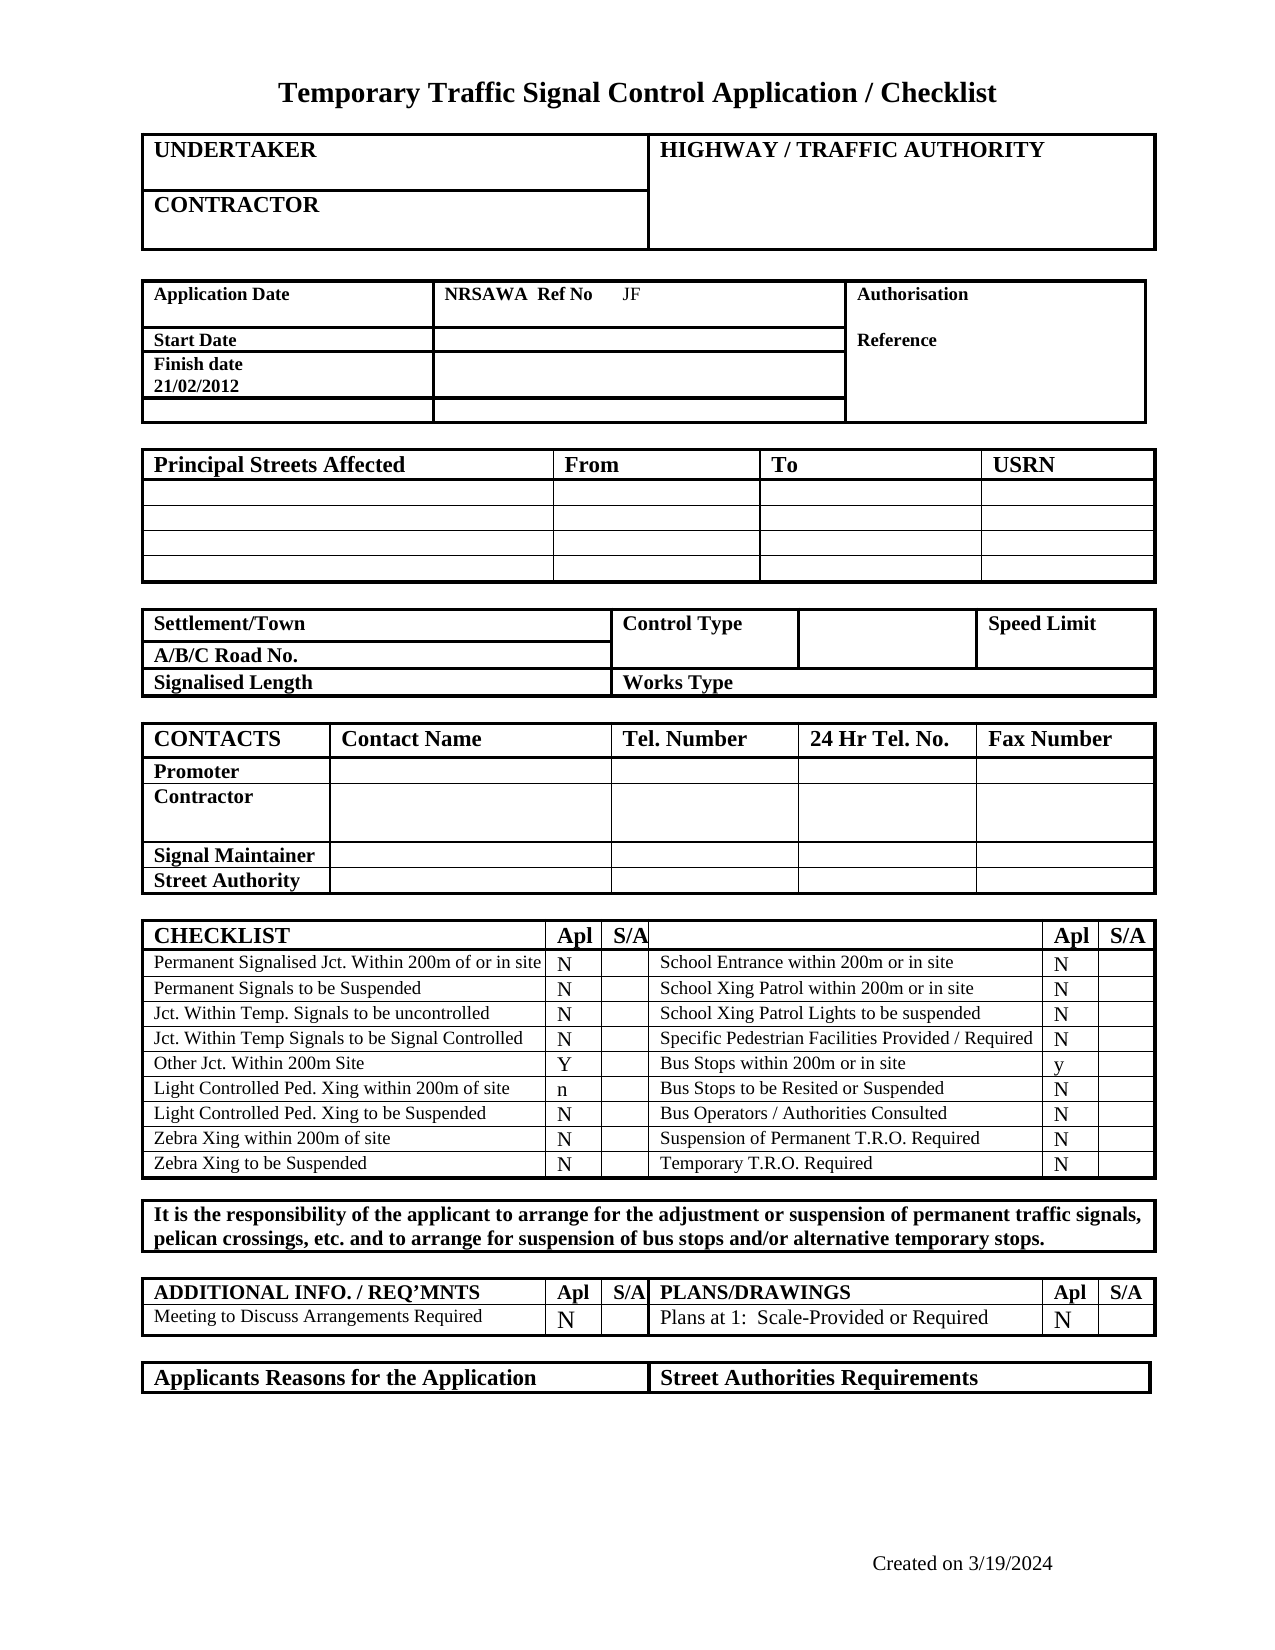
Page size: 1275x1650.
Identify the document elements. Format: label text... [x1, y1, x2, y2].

table_cell [799, 784, 976, 841]
table_cell [602, 1077, 648, 1101]
table_cell [311, 400, 432, 421]
table_cell N [1043, 1102, 1098, 1126]
table_header Fax Number [977, 725, 1153, 756]
table_cell [311, 353, 432, 396]
table_header From [554, 451, 759, 478]
table_cell [331, 868, 611, 892]
table_cell [612, 843, 798, 867]
table_cell [761, 531, 981, 555]
table_cell [612, 784, 798, 841]
table_header S/A [602, 922, 648, 948]
table_header JF [611, 283, 844, 326]
table_cell N [1043, 1077, 1098, 1101]
table_header Authorisation [847, 283, 996, 326]
table_cell [602, 1305, 647, 1334]
table_cell [330, 643, 610, 667]
table_cell [799, 843, 976, 867]
table_header CONTACTS [144, 725, 329, 756]
table_cell N [546, 1002, 601, 1026]
table_cell [977, 784, 1153, 841]
table_cell [602, 951, 648, 976]
table_cell N [546, 1027, 601, 1051]
table_cell Contractor [144, 784, 329, 841]
table_cell [800, 640, 975, 667]
table_cell School Xing Patrol within 200m or in site [649, 977, 1042, 1001]
table_header Street Authorities Requirements [651, 1364, 1148, 1391]
table_cell Street Authority [144, 868, 329, 892]
table_cell [982, 556, 1153, 580]
table_cell [602, 1027, 648, 1051]
table_cell [996, 326, 1144, 350]
table_cell [330, 670, 610, 694]
table_cell Permanent Signalised Jct. Within 200m of or in site [144, 951, 545, 976]
table_cell N [1043, 977, 1098, 1001]
table_cell [761, 556, 981, 580]
table_header Apl [546, 1280, 601, 1304]
table_cell [1099, 1305, 1153, 1334]
table_cell [611, 400, 844, 421]
table_header Contact Name [331, 725, 611, 756]
table_cell Zebra Xing to be Suspended [144, 1152, 545, 1176]
table_cell Signalised Length [144, 670, 330, 694]
table_cell [1099, 977, 1153, 1001]
table_cell [612, 759, 798, 783]
table_header CHECKLIST [144, 922, 545, 948]
table_cell Jct. Within Temp Signals to be Signal Controlled [144, 1027, 545, 1051]
table_cell [611, 353, 844, 396]
table_cell Jct. Within Temp. Signals to be uncontrolled [144, 1002, 545, 1026]
table_cell [144, 556, 553, 580]
table_header 24 Hr Tel. No. [799, 725, 976, 756]
table_cell [554, 481, 759, 505]
table_cell Bus Stops within 200m or in site [649, 1052, 1042, 1076]
table_header S/A [1099, 1280, 1153, 1304]
table_cell [650, 162, 1153, 247]
table_cell Bus Stops to be Resited or Suspended [649, 1077, 1042, 1101]
table_cell [435, 400, 611, 421]
table_cell [435, 329, 611, 350]
table_cell [799, 670, 1153, 694]
table_header UNDERTAKER [144, 136, 647, 162]
table_cell N [1043, 1127, 1098, 1151]
table_header Settlement/Town [144, 611, 361, 640]
table_header Apl [546, 922, 601, 948]
table_header ADDITIONAL INFO. / REQ’MNTS [144, 1280, 545, 1304]
table_cell [996, 350, 1144, 396]
table_cell [331, 843, 611, 867]
table_cell [602, 977, 648, 1001]
table_cell [761, 506, 981, 530]
table_cell [1099, 1002, 1153, 1026]
table_cell [602, 1152, 648, 1176]
table_cell [847, 350, 996, 396]
table_cell N [546, 1127, 601, 1151]
table_cell Works Type [613, 670, 799, 694]
table_cell [799, 759, 976, 783]
table_cell [144, 162, 647, 188]
table_cell Other Jct. Within 200m Site [144, 1052, 545, 1076]
table_header [800, 611, 975, 640]
table_cell [144, 506, 553, 530]
table_header Speed Limit [978, 611, 1153, 640]
table_cell [1099, 951, 1153, 976]
table_header It is the responsibility of the applicant to arrange for the adjustment or suspension of permanent traffic signals, pelican crossings, etc. and to arrange for suspension of bus stops and/or alternative temporary stops. [144, 1202, 1153, 1250]
table_cell Permanent Signals to be Suspended [144, 977, 545, 1001]
table_cell Specific Pedestrian Facilities Provided / Required [649, 1027, 1042, 1051]
table_header [649, 922, 1042, 948]
table_cell [612, 868, 798, 892]
table_header Control Type [613, 611, 797, 640]
table_cell Light Controlled Ped. Xing to be Suspended [144, 1102, 545, 1126]
table_cell Signal Maintainer [144, 843, 329, 867]
table_header USRN [982, 451, 1153, 478]
table_cell CONTRACTOR [144, 192, 647, 218]
table_cell School Entrance within 200m or in site [649, 951, 1042, 976]
table_cell [602, 1002, 648, 1026]
table_cell [602, 1102, 648, 1126]
table_cell Y [546, 1052, 601, 1076]
table_header To [761, 451, 981, 478]
table_cell [1099, 1077, 1153, 1101]
table_cell Meeting to Discuss Arrangements Required [144, 1305, 545, 1334]
table_cell [977, 868, 1153, 892]
table_header HIGHWAY / TRAFFIC AUTHORITY [650, 136, 1153, 162]
table_cell [435, 353, 611, 396]
table_cell N [546, 951, 601, 976]
table_cell [977, 759, 1153, 783]
table_cell [611, 329, 844, 350]
table_cell Plans at 1: Scale-Provided or Required [650, 1305, 1042, 1334]
table_cell [982, 481, 1153, 505]
table_cell N [1043, 1305, 1098, 1334]
table_header S/A [602, 1280, 647, 1304]
table_cell [982, 506, 1153, 530]
table_header [619, 1364, 647, 1391]
table_header PLANS/DRAWINGS [650, 1280, 1042, 1304]
table_cell [554, 531, 759, 555]
table_header Apl [1043, 922, 1098, 948]
title Temporary Traffic Signal Control Application / Checklist [187, 75, 1087, 108]
table_cell [996, 396, 1144, 421]
table_cell N [546, 1102, 601, 1126]
table_cell [1099, 1102, 1153, 1126]
table_cell [311, 329, 432, 350]
table_cell [982, 531, 1153, 555]
table_cell [144, 400, 311, 421]
table_cell N [1043, 1027, 1098, 1051]
table_cell [799, 868, 976, 892]
table_cell N [546, 977, 601, 1001]
table_cell [331, 784, 611, 841]
table_cell Light Controlled Ped. Xing within 200m of site [144, 1077, 545, 1101]
table_cell N [1043, 951, 1098, 976]
table_header Principal Streets Affected [144, 451, 553, 478]
table_cell N [1043, 1002, 1098, 1026]
table_cell Start Date [144, 329, 311, 350]
table_cell Finish date 21/02/2012 [144, 353, 311, 396]
table_cell Zebra Xing within 200m of site [144, 1127, 545, 1151]
table_cell [1099, 1052, 1153, 1076]
table_cell [331, 759, 611, 783]
table_cell [1099, 1152, 1153, 1176]
table_cell [602, 1052, 648, 1076]
table_cell N [546, 1305, 601, 1334]
table_cell [761, 481, 981, 505]
table_cell School Xing Patrol Lights to be suspended [649, 1002, 1042, 1026]
table_header Tel. Number [612, 725, 798, 756]
table_cell Bus Operators / Authorities Consulted [649, 1102, 1042, 1126]
table_cell y [1043, 1052, 1098, 1076]
table_cell N [1043, 1152, 1098, 1176]
table_cell [978, 640, 1153, 667]
table_cell Suspension of Permanent T.R.O. Required [649, 1127, 1042, 1151]
table_cell Promoter [144, 759, 329, 783]
table_cell n [546, 1077, 601, 1101]
table_cell [554, 506, 759, 530]
table_cell [554, 556, 759, 580]
table_header [311, 283, 432, 326]
table_header Apl [1043, 1280, 1098, 1304]
table_header S/A [1099, 922, 1153, 948]
table_header [996, 283, 1144, 326]
table_cell [144, 481, 553, 505]
table_cell [847, 396, 996, 421]
table_cell A/B/C Road No. [144, 643, 330, 667]
table_cell [613, 640, 797, 667]
table_cell [977, 843, 1153, 867]
table_header Applicants Reasons for the Application [144, 1364, 619, 1391]
table_header Application Date [144, 283, 311, 326]
table_header [361, 611, 610, 640]
table_cell Reference [847, 326, 996, 350]
table_cell [1099, 1027, 1153, 1051]
table_cell [144, 531, 553, 555]
table_header NRSAWA Ref No [435, 283, 611, 326]
table_cell [602, 1127, 648, 1151]
table_cell [144, 218, 647, 247]
table_cell N [546, 1152, 601, 1176]
table_cell Temporary T.R.O. Required [649, 1152, 1042, 1176]
table_cell [1099, 1127, 1153, 1151]
